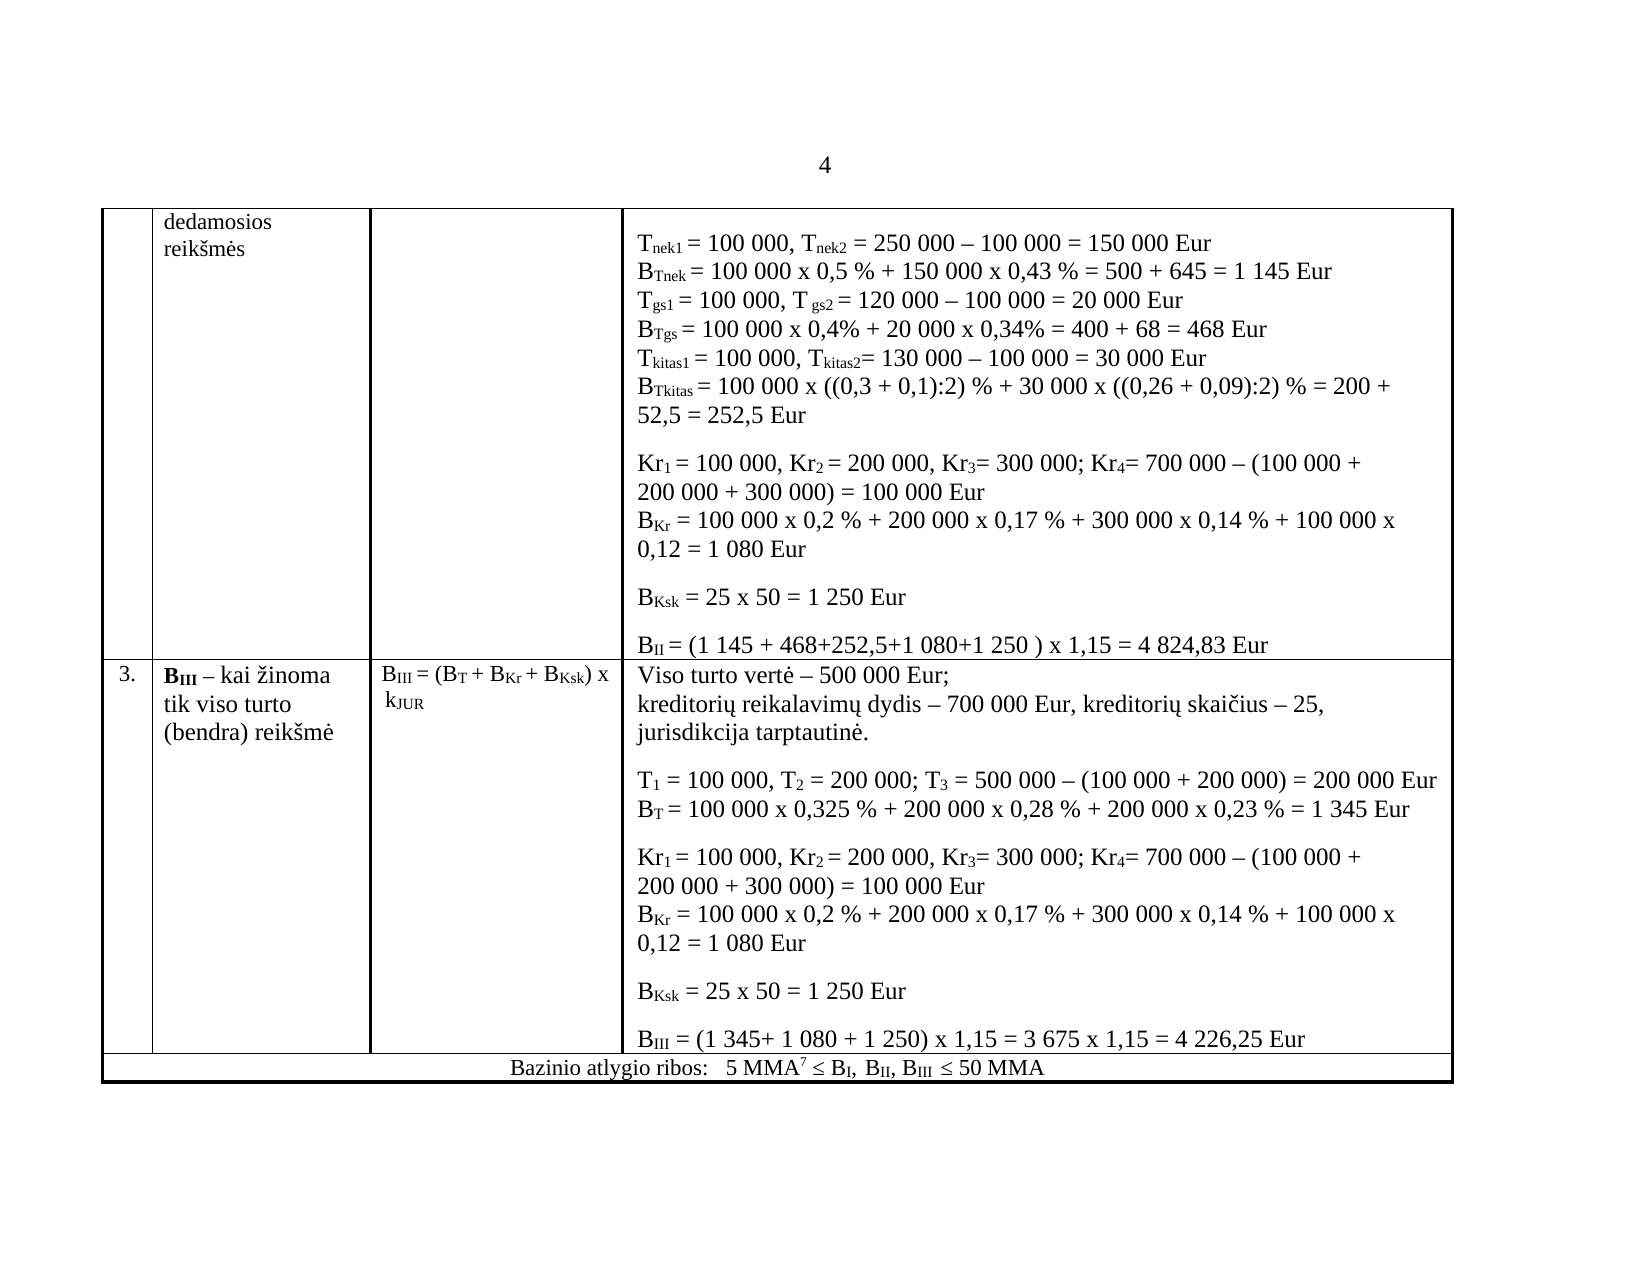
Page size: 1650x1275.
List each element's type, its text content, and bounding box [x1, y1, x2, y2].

table_cell Tnek1 = 100 000, Tnek2 = 250 000 – 100 000 = 150 000 Eur BTnek = 100 000 x 0,5 % + 150 000 x 0,43 % = 500 + 645 = 1 145 Eur Tgs1 = 100 000, T gs2 = 120 000 – 100 000 = 20 000 Eur BTgs = 100 000 x 0,4% + 20 000 x 0,34% = 400 + 68 = 468 Eur Tkitas1 = 100 000, Tkitas2= 130 000 – 100 000 = 30 000 Eur BTkitas = 100 000 x ((0,3 + 0,1):2) % + 30 000 x ((0,26 + 0,09):2) % = 200 + 52,5 = 252,5 Eur Kr1 = 100 000, Kr2 = 200 000, Kr3= 300 000; Kr4= 700 000 – (100 000 + 200 000 + 300 000) = 100 000 Eur BKr = 100 000 x 0,2 % + 200 000 x 0,17 % + 300 000 x 0,14 % + 100 000 x 0,12 = 1 080 Eur BKsk = 25 x 50 = 1 250 Eur BII = (1 145 + 468+252,5+1 080+1 250 ) x 1,15 = 4 824,83 Eur [624, 209, 1451, 659]
table_cell BIII = (BT + BKr + BKsk) x kJUR [372, 660, 621, 1053]
table_cell Bazinio atlygio ribos: 5 MMA ≤ BI, BII, BIII ≤ 50 MMA [104, 1054, 1451, 1080]
table_cell Viso turto vertė – 500 000 Eur; kreditorių reikalavimų dydis – 700 000 Eur, kreditorių skaičius – 25, jurisdikcija tarptautinė. T1 = 100 000, T2 = 200 000; T3 = 500 000 – (100 000 + 200 000) = 200 000 Eur BT = 100 000 x 0,325 % + 200 000 x 0,28 % + 200 000 x 0,23 % = 1 345 Eur Kr1 = 100 000, Kr2 = 200 000, Kr3= 300 000; Kr4= 700 000 – (100 000 + 200 000 + 300 000) = 100 000 Eur BKr = 100 000 x 0,2 % + 200 000 x 0,17 % + 300 000 x 0,14 % + 100 000 x 0,12 = 1 080 Eur BKsk = 25 x 50 = 1 250 Eur BIII = (1 345+ 1 080 + 1 250) x 1,15 = 3 675 x 1,15 = 4 226,25 Eur [624, 660, 1451, 1053]
table_cell dedamosios reikšmės [153, 209, 369, 659]
table_cell [104, 209, 152, 659]
table_cell 3. [104, 660, 152, 1053]
table_cell [372, 209, 621, 659]
table_cell BIII – kai žinoma tik viso turto (bendra) reikšmė [153, 660, 369, 1053]
